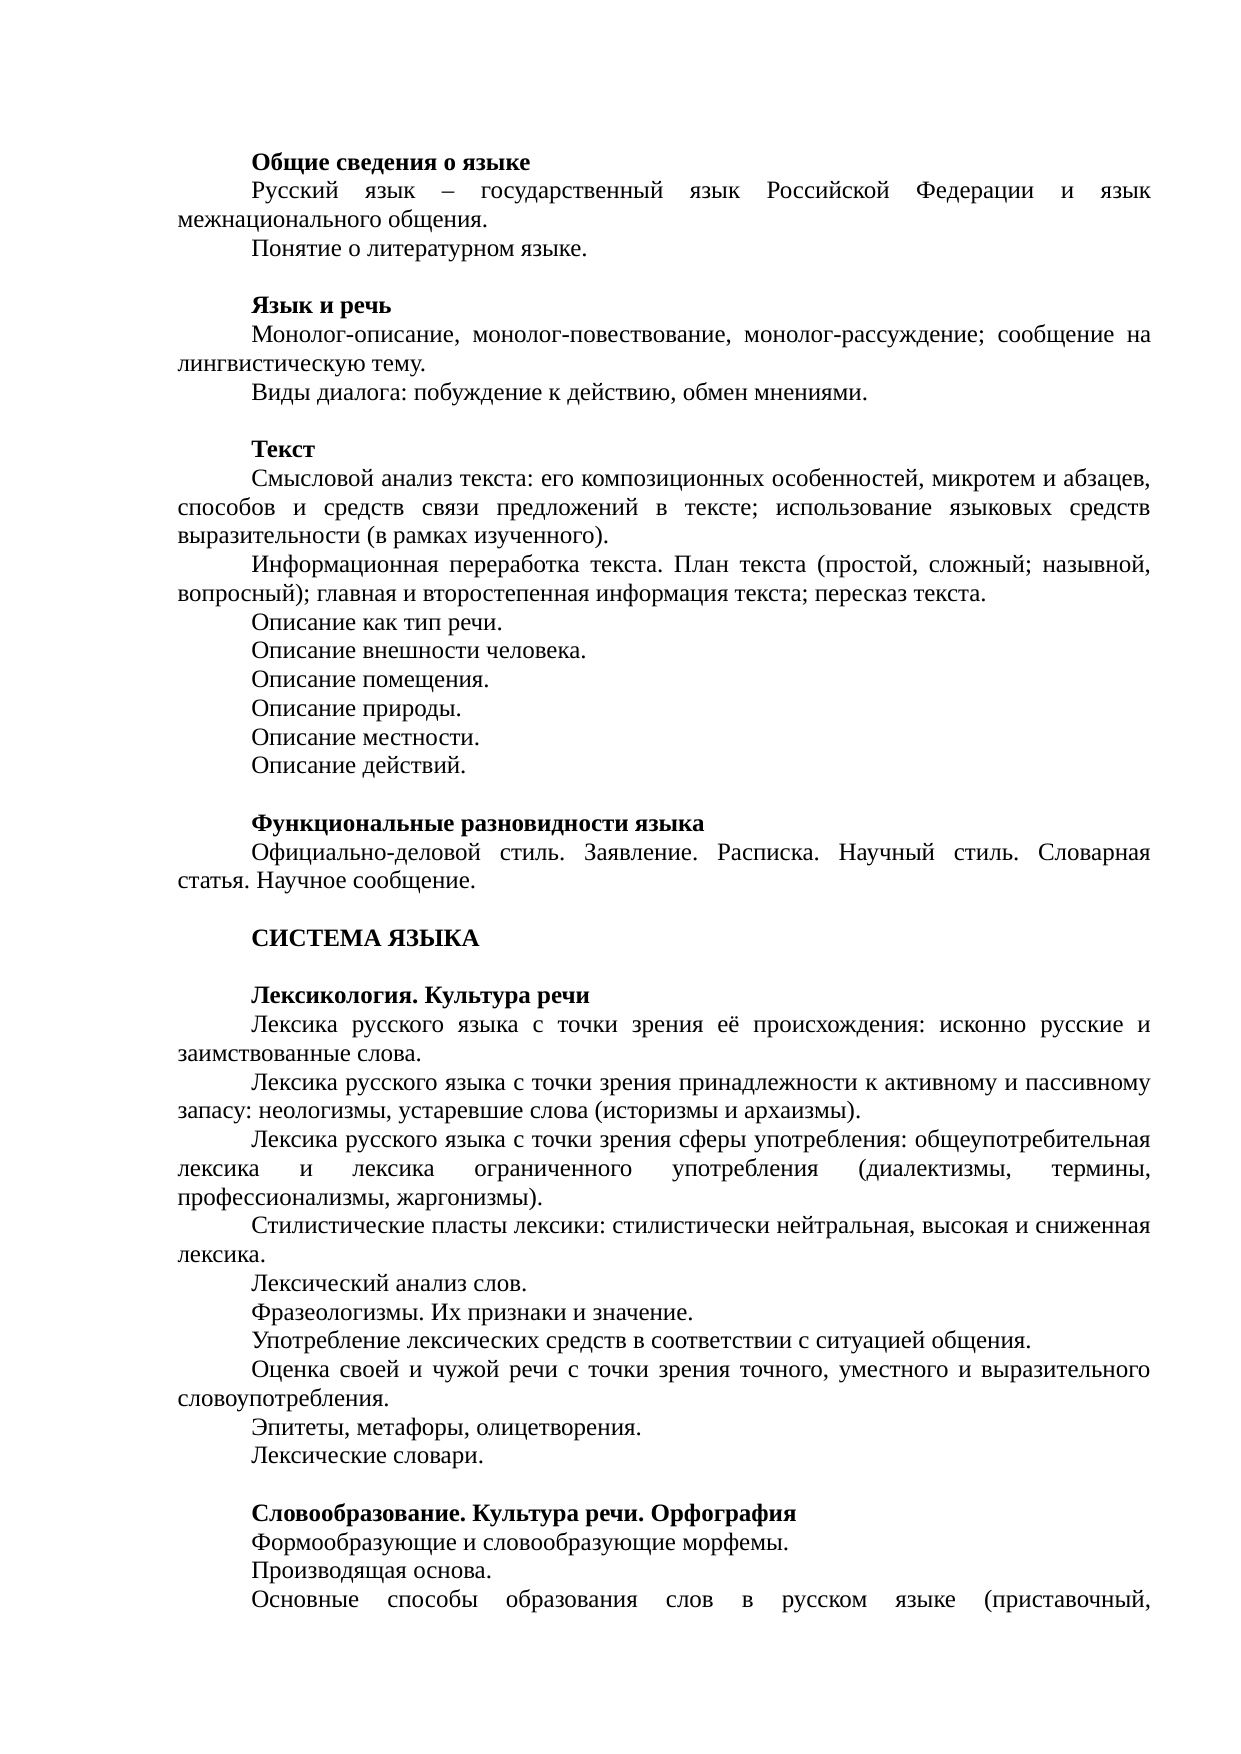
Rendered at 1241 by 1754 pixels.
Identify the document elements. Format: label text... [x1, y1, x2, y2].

text Русский язык – государственный язык Российской Федерации и язык межнационального общения. [177, 176, 1152, 233]
text Формообразующие и словообразующие морфемы. [177, 1527, 1152, 1556]
text Лексика русского языка с точки зрения сферы употребления: общеупотребительная лексика и лексика ограниченного употребления (диалектизмы, термины, профессионализмы, жаргонизмы). [177, 1124, 1152, 1211]
text Официально-деловой стиль. Заявление. Расписка. Научный стиль. Словарная статья. Научное сообщение. [177, 837, 1152, 894]
text Описание местности. [177, 722, 1152, 751]
text Монолог-описание, монолог-повествование, монолог-рассуждение; сообщение на лингвистическую тему. [177, 319, 1152, 377]
text Язык и речь [177, 291, 1152, 319]
text Стилистические пласты лексики: стилистически нейтральная, высокая и сниженная лексика. [177, 1211, 1152, 1268]
text СИСТЕМА ЯЗЫКА [177, 923, 1152, 952]
text Лексические словари. [177, 1441, 1152, 1469]
text Описание внешности человека. [177, 636, 1152, 664]
text Текст [177, 434, 1152, 463]
text Лексикология. Культура речи [177, 981, 1152, 1009]
text Описание природы. [177, 693, 1152, 722]
text Основные способы образования слов в русском языке (приставочный, [177, 1584, 1152, 1613]
text Лексика русского языка с точки зрения принадлежности к активному и пассивному запасу: неологизмы, устаревшие слова (историзмы и архаизмы). [177, 1067, 1152, 1124]
text Общие сведения о языке [177, 147, 1152, 176]
text Употребление лексических средств в соответствии с ситуацией общения. [177, 1326, 1152, 1354]
text Виды диалога: побуждение к действию, обмен мнениями. [177, 377, 1152, 406]
text Лексический анализ слов. [177, 1268, 1152, 1297]
text Лексика русского языка с точки зрения её происхождения: исконно русские и заимствованные слова. [177, 1009, 1152, 1067]
text Смысловой анализ текста: его композиционных особенностей, микротем и абзацев, способов и средств связи предложений в тексте; использование языковых средств выразительности (в рамках изученного). [177, 463, 1152, 549]
text Фразеологизмы. Их признаки и значение. [177, 1297, 1152, 1326]
text Описание как тип речи. [177, 607, 1152, 636]
text Описание действий. [177, 751, 1152, 779]
text Словообразование. Культура речи. Орфография [177, 1498, 1152, 1527]
text Производящая основа. [177, 1556, 1152, 1584]
text Понятие о литературном языке. [177, 233, 1152, 262]
text Описание помещения. [177, 664, 1152, 693]
text Функциональные разновидности языка [177, 808, 1152, 837]
text Информационная переработка текста. План текста (простой, сложный; назывной, вопросный); главная и второстепенная информация текста; пересказ текста. [177, 549, 1152, 607]
text Эпитеты, метафоры, олицетворения. [177, 1412, 1152, 1441]
text Оценка своей и чужой речи с точки зрения точного, уместного и выразительного словоупотребления. [177, 1354, 1152, 1412]
